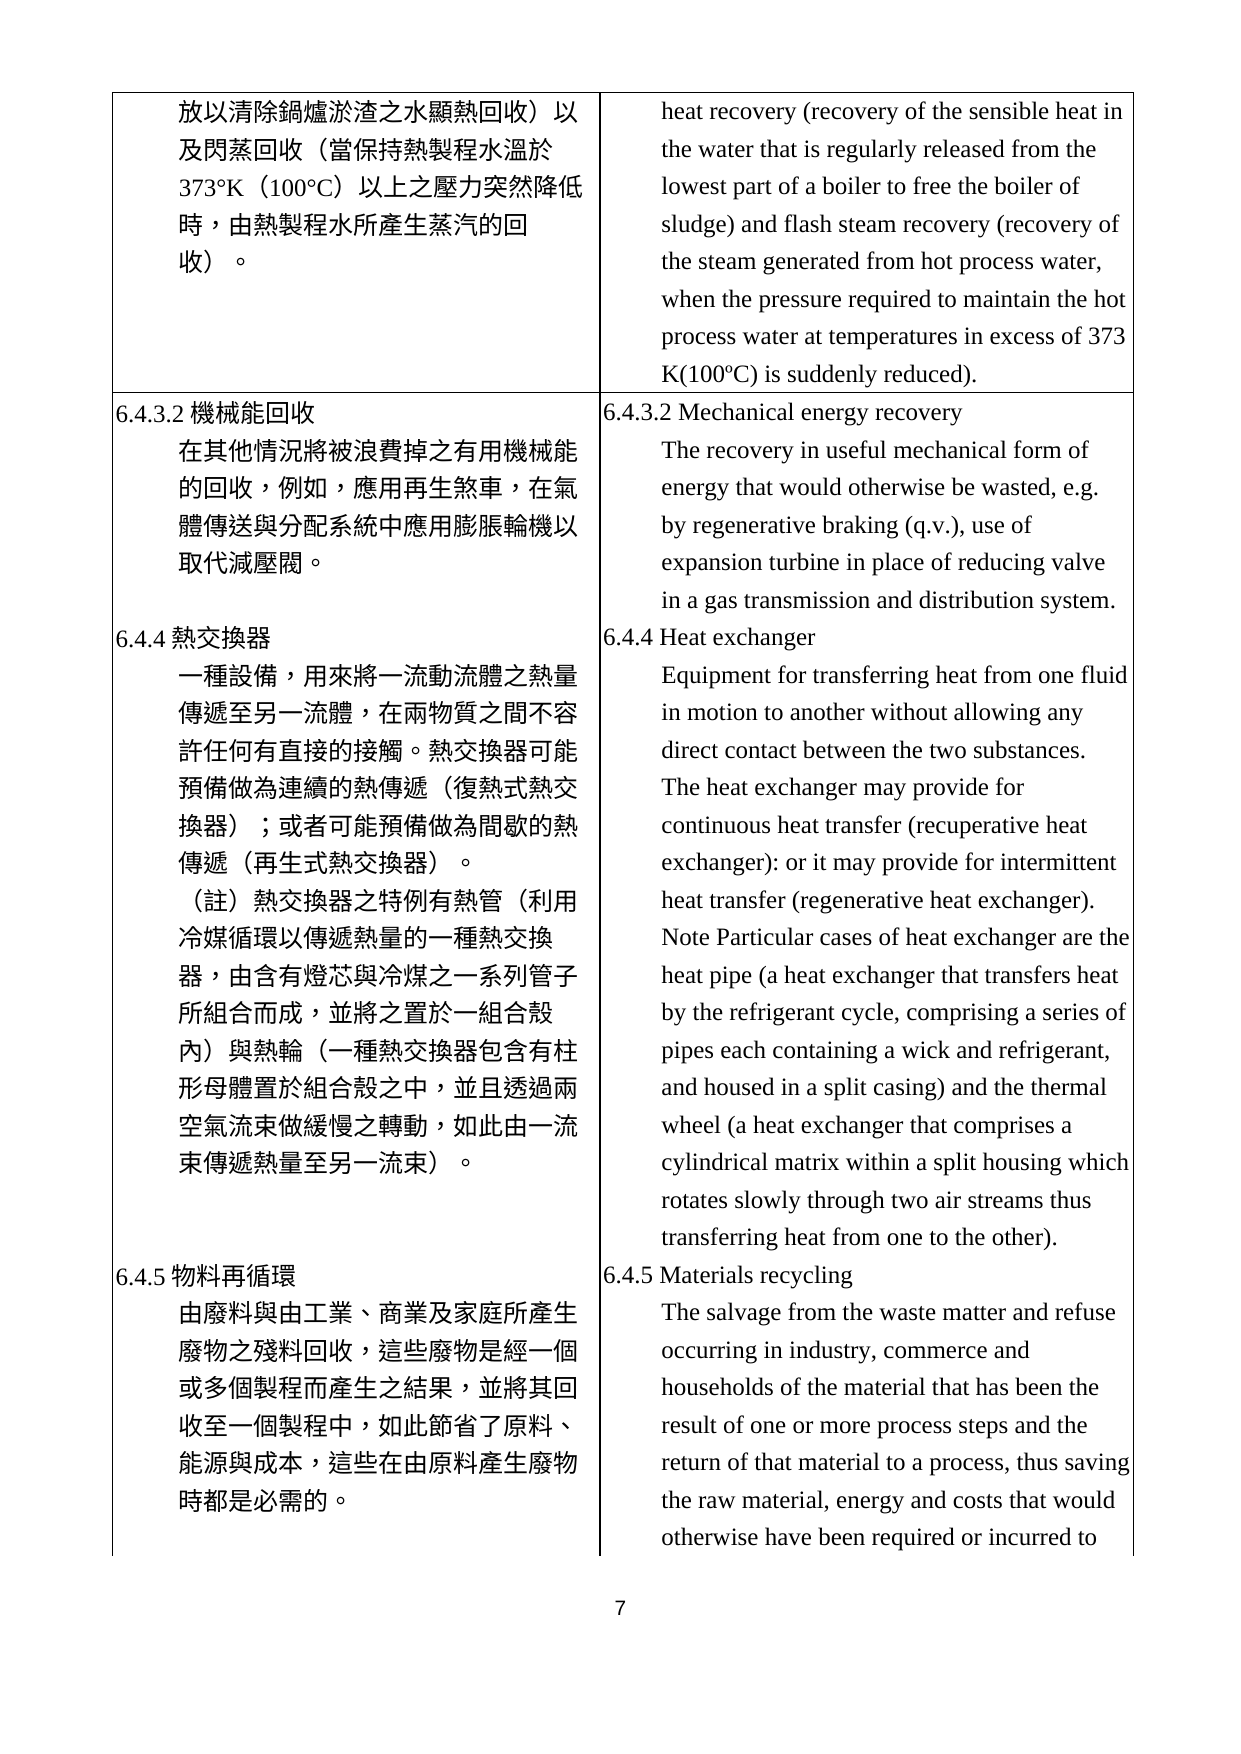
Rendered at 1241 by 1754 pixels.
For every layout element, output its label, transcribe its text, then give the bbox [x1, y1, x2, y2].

table_cell 6.4.4 熱交換器 一種設備，用來將一流動流體之熱量傳遞至另一流體，在兩物質之間不容許任何有直接的接觸。熱交換器可能預備做為連續的熱傳遞（復熱式熱交換器）；或者可能預備做為間歇的熱傳遞（再生式熱交換器）。 （註）熱交換器之特例有熱管（利用冷媒循環以傳遞熱量的一種熱交換器，由含有燈芯與冷煤之一系列管子所組合而成，並將之置於一組合殼內）與熱輪（一種熱交換器包含有柱形母體置於組合殼之中，並且透過兩空氣流束做緩慢之轉動，如此由一流束傳遞熱量至另一流束）。 [113, 618, 599, 1256]
table_cell 6.4.5 Materials recycling The salvage from the waste matter and refuse occurring in industry, commerce and households of the material that has been the result of one or more process steps and the return of that material to a process, thus saving the raw material, energy and costs that would otherwise have been required or incurred to [601, 1256, 1133, 1556]
table_cell 6.4.3.2 Mechanical energy recovery The recovery in useful mechanical form of energy that would otherwise be wasted, e.g. by regenerative braking (q.v.), use of expansion turbine in place of reducing valve in a gas transmission and distribution system. [601, 393, 1133, 618]
table_cell 6.4.3.2 機械能回收 在其他情況將被浪費掉之有用機械能的回收，例如，應用再生煞車，在氣體傳送與分配系統中應用膨脹輪機以取代減壓閥。 [113, 393, 599, 618]
table_cell 6.4.5 物料再循環 由廢料與由工業、商業及家庭所產生廢物之殘料回收，這些廢物是經一個或多個製程而產生之結果，並將其回收至一個製程中，如此節省了原料、能源與成本，這些在由原料產生廢物時都是必需的。 [113, 1256, 599, 1556]
table_cell heat recovery (recovery of the sensible heat in the water that is regularly released from the lowest part of a boiler to free the boiler of sludge) and flash steam recovery (recovery of the steam generated from hot process water, when the pressure required to maintain the hot process water at temperatures in excess of 373 K(100ºC) is suddenly reduced). [601, 93, 1133, 392]
table_cell 放以清除鍋爐淤渣之水顯熱回收）以及閃蒸回收（當保持熱製程水溫於 373°K（100°C）以上之壓力突然降低時，由熱製程水所產生蒸汽的回收）。 [113, 93, 599, 392]
table_cell 6.4.4 Heat exchanger Equipment for transferring heat from one fluid in motion to another without allowing any direct contact between the two substances. The heat exchanger may provide for continuous heat transfer (recuperative heat exchanger): or it may provide for intermittent heat transfer (regenerative heat exchanger). Note Particular cases of heat exchanger are the heat pipe (a heat exchanger that transfers heat by the refrigerant cycle, comprising a series of pipes each containing a wick and refrigerant, and housed in a split casing) and the thermal wheel (a heat exchanger that comprises a cylindrical matrix within a split housing which rotates slowly through two air streams thus transferring heat from one to the other). [601, 618, 1133, 1256]
